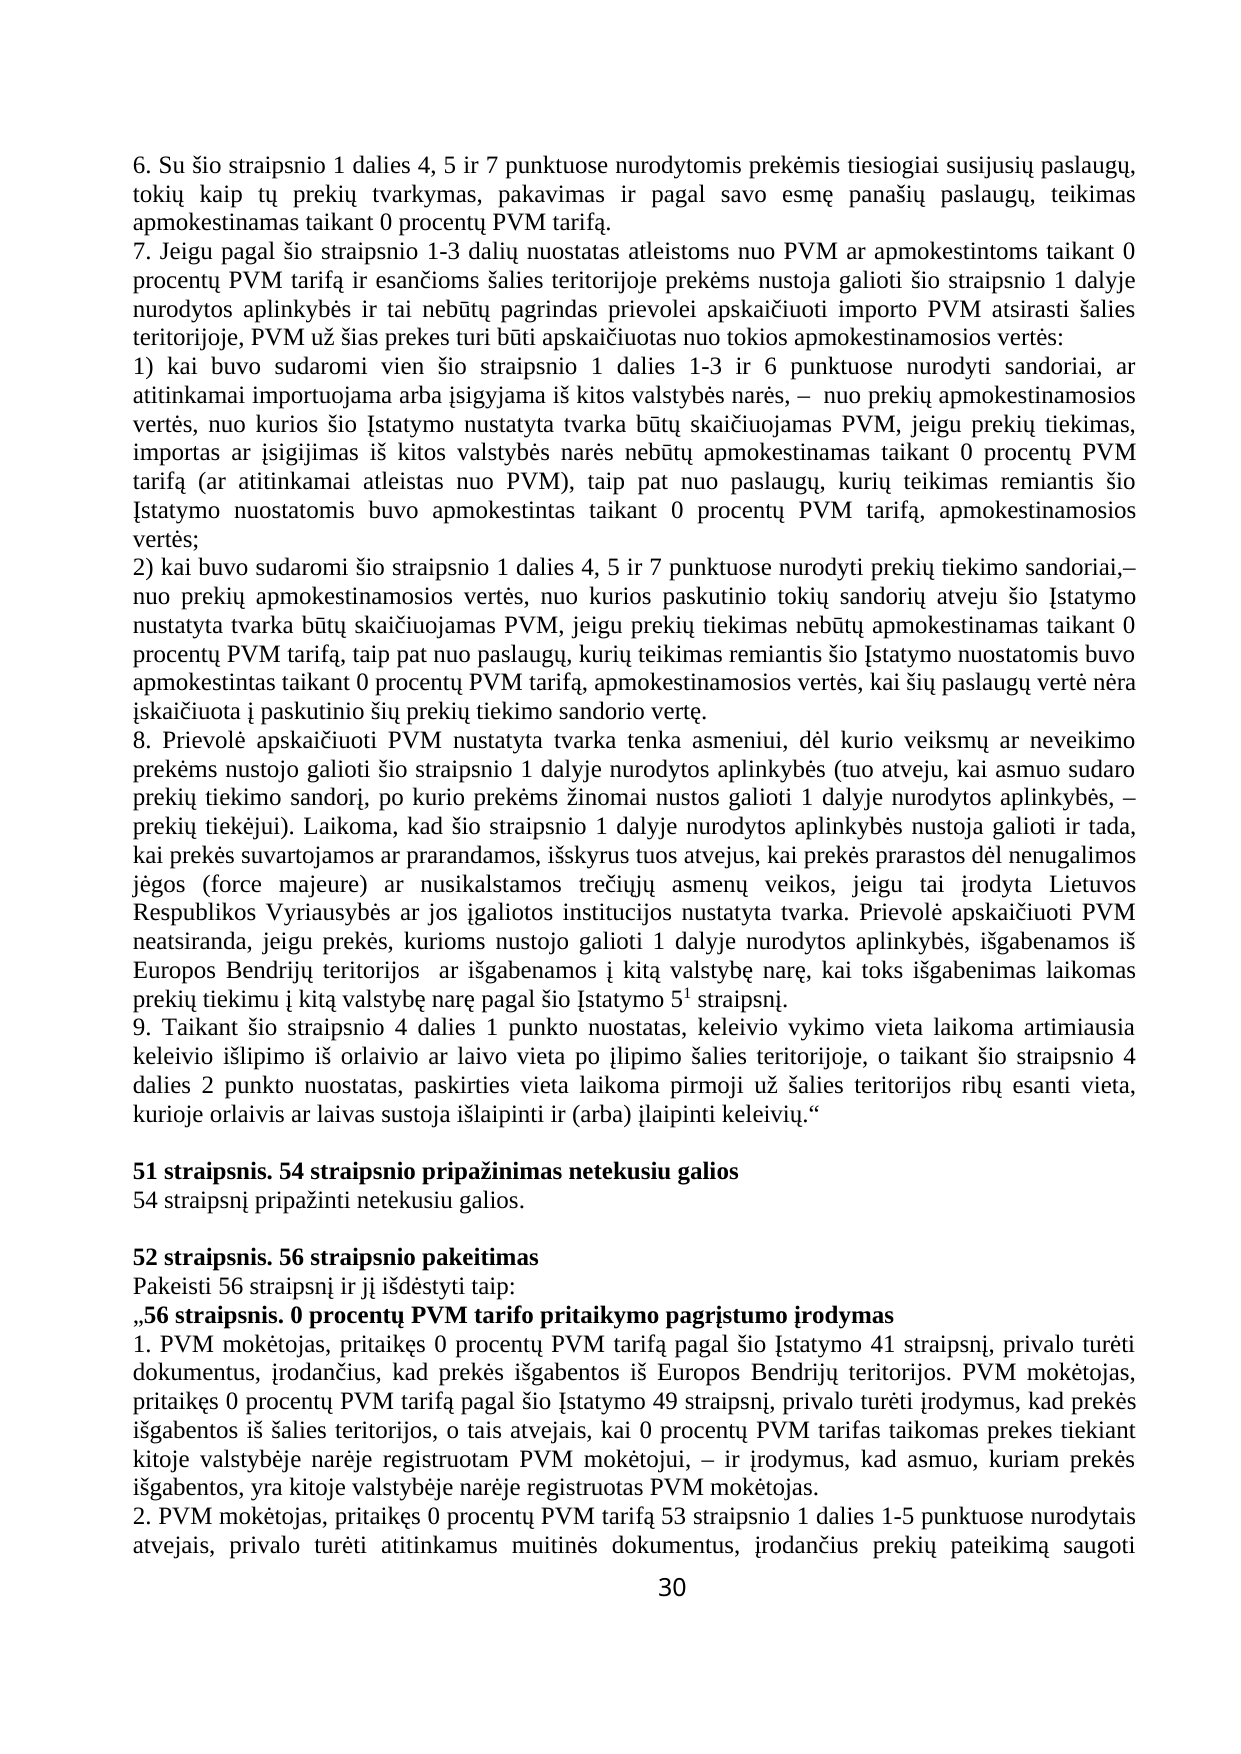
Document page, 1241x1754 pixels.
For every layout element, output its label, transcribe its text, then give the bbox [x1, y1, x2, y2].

text 2. PVM mokėtojas, pritaikęs 0 procentų PVM tarifą 53 straipsnio 1 dalies 1-5 punktuose nurodytais atvejais, privalo turėti atitinkamus muitinės dokumentus, įrodančius prekių pateikimą saugoti [133, 1501, 1137, 1559]
text 7. Jeigu pagal šio straipsnio 1-3 dalių nuostatas atleistoms nuo PVM ar apmokestintoms taikant 0 procentų PVM tarifą ir esančioms šalies teritorijoje prekėms nustoja galioti šio straipsnio 1 dalyje nurodytos aplinkybės ir tai nebūtų pagrindas prievolei apskaičiuoti importo PVM atsirasti šalies teritorijoje, PVM už šias prekes turi būti apskaičiuotas nuo tokios apmokestinamosios vertės: [133, 236, 1137, 351]
text 8. Prievolė apskaičiuoti PVM nustatyta tvarka tenka asmeniui, dėl kurio veiksmų ar neveikimo prekėms nustojo galioti šio straipsnio 1 dalyje nurodytos aplinkybės (tuo atveju, kai asmuo sudaro prekių tiekimo sandorį, po kurio prekėms žinomai nustos galioti 1 dalyje nurodytos aplinkybės, – prekių tiekėjui). Laikoma, kad šio straipsnio 1 dalyje nurodytos aplinkybės nustoja galioti ir tada, kai prekės suvartojamos ar prarandamos, išskyrus tuos atvejus, kai prekės prarastos dėl nenugalimos jėgos (force majeure) ar nusikalstamos trečiųjų asmenų veikos, jeigu tai įrodyta Lietuvos Respublikos Vyriausybės ar jos įgaliotos institucijos nustatyta tvarka. Prievolė apskaičiuoti PVM neatsiranda, jeigu prekės, kurioms nustojo galioti 1 dalyje nurodytos aplinkybės, išgabenamos iš Europos Bendrijų teritorijos ar išgabenamos į kitą valstybę narę, kai toks išgabenimas laikomas prekių tiekimu į kitą valstybę narę pagal šio Įstatymo 51 straipsnį. [133, 725, 1137, 1012]
text 2) kai buvo sudaromi šio straipsnio 1 dalies 4, 5 ir 7 punktuose nurodyti prekių tiekimo sandoriai,– nuo prekių apmokestinamosios vertės, nuo kurios paskutinio tokių sandorių atveju šio Įstatymo nustatyta tvarka būtų skaičiuojamas PVM, jeigu prekių tiekimas nebūtų apmokestinamas taikant 0 procentų PVM tarifą, taip pat nuo paslaugų, kurių teikimas remiantis šio Įstatymo nuostatomis buvo apmokestintas taikant 0 procentų PVM tarifą, apmokestinamosios vertės, kai šių paslaugų vertė nėra įskaičiuota į paskutinio šių prekių tiekimo sandorio vertę. [133, 552, 1137, 725]
text 1) kai buvo sudaromi vien šio straipsnio 1 dalies 1-3 ir 6 punktuose nurodyti sandoriai, ar atitinkamai importuojama arba įsigyjama iš kitos valstybės narės, – nuo prekių apmokestinamosios vertės, nuo kurios šio Įstatymo nustatyta tvarka būtų skaičiuojamas PVM, jeigu prekių tiekimas, importas ar įsigijimas iš kitos valstybės narės nebūtų apmokestinamas taikant 0 procentų PVM tarifą (ar atitinkamai atleistas nuo PVM), taip pat nuo paslaugų, kurių teikimas remiantis šio Įstatymo nuostatomis buvo apmokestintas taikant 0 procentų PVM tarifą, apmokestinamosios vertės; [133, 351, 1137, 552]
text „56 straipsnis. 0 procentų PVM tarifo pritaikymo pagrįstumo įrodymas [133, 1300, 1137, 1329]
text 52 straipsnis. 56 straipsnio pakeitimas [133, 1242, 1137, 1271]
text 6. Su šio straipsnio 1 dalies 4, 5 ir 7 punktuose nurodytomis prekėmis tiesiogiai susijusių paslaugų, tokių kaip tų prekių tvarkymas, pakavimas ir pagal savo esmę panašių paslaugų, teikimas apmokestinamas taikant 0 procentų PVM tarifą. [133, 150, 1137, 236]
text 1. PVM mokėtojas, pritaikęs 0 procentų PVM tarifą pagal šio Įstatymo 41 straipsnį, privalo turėti dokumentus, įrodančius, kad prekės išgabentos iš Europos Bendrijų teritorijos. PVM mokėtojas, pritaikęs 0 procentų PVM tarifą pagal šio Įstatymo 49 straipsnį, privalo turėti įrodymus, kad prekės išgabentos iš šalies teritorijos, o tais atvejais, kai 0 procentų PVM tarifas taikomas prekes tiekiant kitoje valstybėje narėje registruotam PVM mokėtojui, – ir įrodymus, kad asmuo, kuriam prekės išgabentos, yra kitoje valstybėje narėje registruotas PVM mokėtojas. [133, 1329, 1137, 1501]
text 9. Taikant šio straipsnio 4 dalies 1 punkto nuostatas, keleivio vykimo vieta laikoma artimiausia keleivio išlipimo iš orlaivio ar laivo vieta po įlipimo šalies teritorijoje, o taikant šio straipsnio 4 dalies 2 punkto nuostatas, paskirties vieta laikoma pirmoji už šalies teritorijos ribų esanti vieta, kurioje orlaivis ar laivas sustoja išlaipinti ir (arba) įlaipinti keleivių.“ [133, 1012, 1137, 1127]
text 54 straipsnį pripažinti netekusiu galios. [133, 1185, 1137, 1214]
text 51 straipsnis. 54 straipsnio pripažinimas netekusiu galios [133, 1156, 1137, 1185]
text Pakeisti 56 straipsnį ir jį išdėstyti taip: [133, 1271, 1137, 1300]
